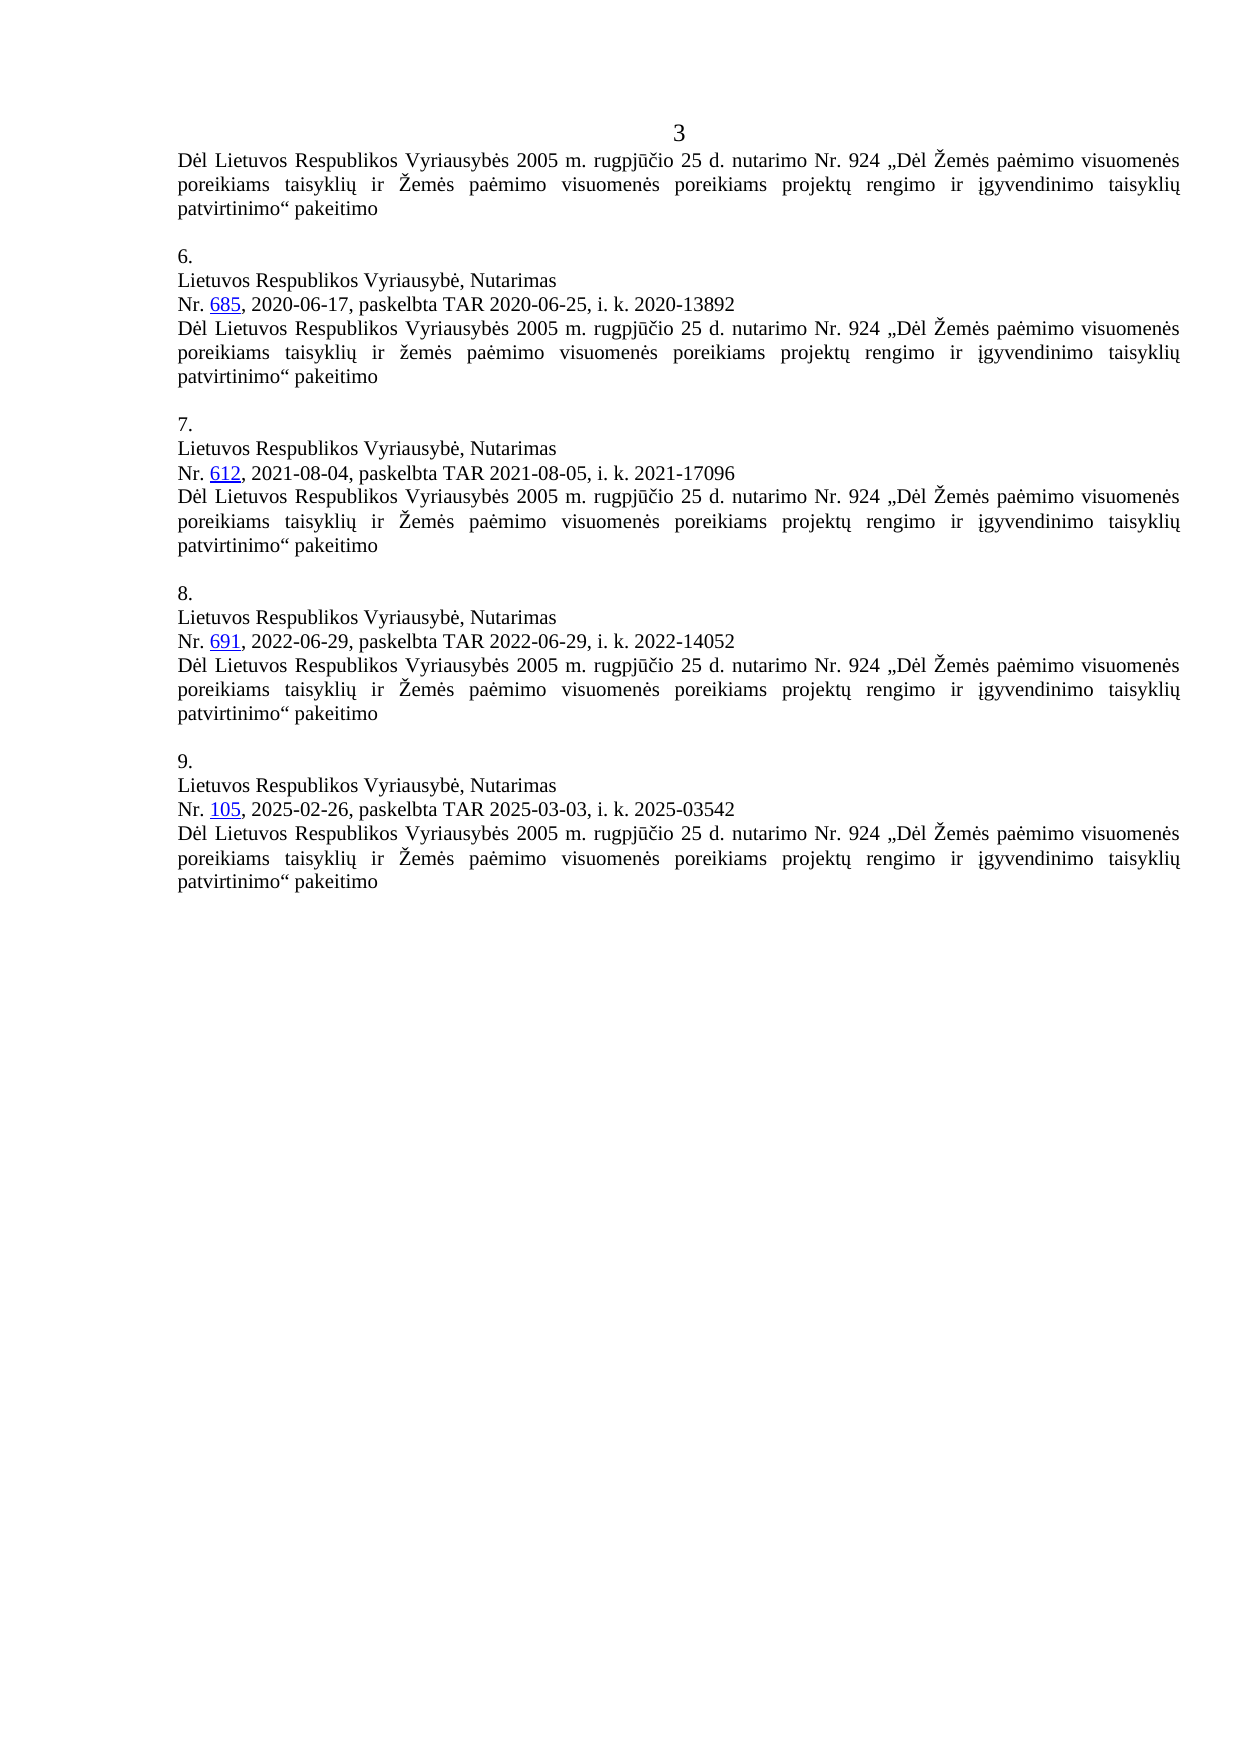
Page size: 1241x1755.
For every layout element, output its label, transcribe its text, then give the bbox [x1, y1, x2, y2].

text Lietuvos Respublikos Vyriausybė, Nutarimas [177, 436, 1181, 460]
text 6. [177, 244, 1181, 268]
text Lietuvos Respublikos Vyriausybė, Nutarimas [177, 773, 1181, 797]
text 9. [177, 749, 1181, 773]
text Nr. 685, 2020-06-17, paskelbta TAR 2020-06-25, i. k. 2020-13892 [177, 292, 1181, 316]
text Nr. 612, 2021-08-04, paskelbta TAR 2021-08-05, i. k. 2021-17096 [177, 460, 1181, 484]
text 8. [177, 581, 1181, 605]
text Dėl Lietuvos Respublikos Vyriausybės 2005 m. rugpjūčio 25 d. nutarimo Nr. 924 „Dėl Žemės paėmimo visuomenės poreikiams taisyklių ir Žemės paėmimo visuomenės poreikiams projektų rengimo ir įgyvendinimo taisyklių patvirtinimo“ pakeitimo [177, 821, 1181, 893]
text Nr. 105, 2025-02-26, paskelbta TAR 2025-03-03, i. k. 2025-03542 [177, 797, 1181, 821]
text Dėl Lietuvos Respublikos Vyriausybės 2005 m. rugpjūčio 25 d. nutarimo Nr. 924 „Dėl Žemės paėmimo visuomenės poreikiams taisyklių ir žemės paėmimo visuomenės poreikiams projektų rengimo ir įgyvendinimo taisyklių patvirtinimo“ pakeitimo [177, 316, 1181, 388]
text 7. [177, 412, 1181, 436]
text Lietuvos Respublikos Vyriausybė, Nutarimas [177, 268, 1181, 292]
text Dėl Lietuvos Respublikos Vyriausybės 2005 m. rugpjūčio 25 d. nutarimo Nr. 924 „Dėl Žemės paėmimo visuomenės poreikiams taisyklių ir Žemės paėmimo visuomenės poreikiams projektų rengimo ir įgyvendinimo taisyklių patvirtinimo“ pakeitimo [177, 484, 1181, 557]
text Dėl Lietuvos Respublikos Vyriausybės 2005 m. rugpjūčio 25 d. nutarimo Nr. 924 „Dėl Žemės paėmimo visuomenės poreikiams taisyklių ir Žemės paėmimo visuomenės poreikiams projektų rengimo ir įgyvendinimo taisyklių patvirtinimo“ pakeitimo [177, 653, 1181, 725]
text Nr. 691, 2022-06-29, paskelbta TAR 2022-06-29, i. k. 2022-14052 [177, 629, 1181, 653]
text Lietuvos Respublikos Vyriausybė, Nutarimas [177, 605, 1181, 629]
text Dėl Lietuvos Respublikos Vyriausybės 2005 m. rugpjūčio 25 d. nutarimo Nr. 924 „Dėl Žemės paėmimo visuomenės poreikiams taisyklių ir Žemės paėmimo visuomenės poreikiams projektų rengimo ir įgyvendinimo taisyklių patvirtinimo“ pakeitimo [177, 148, 1181, 220]
